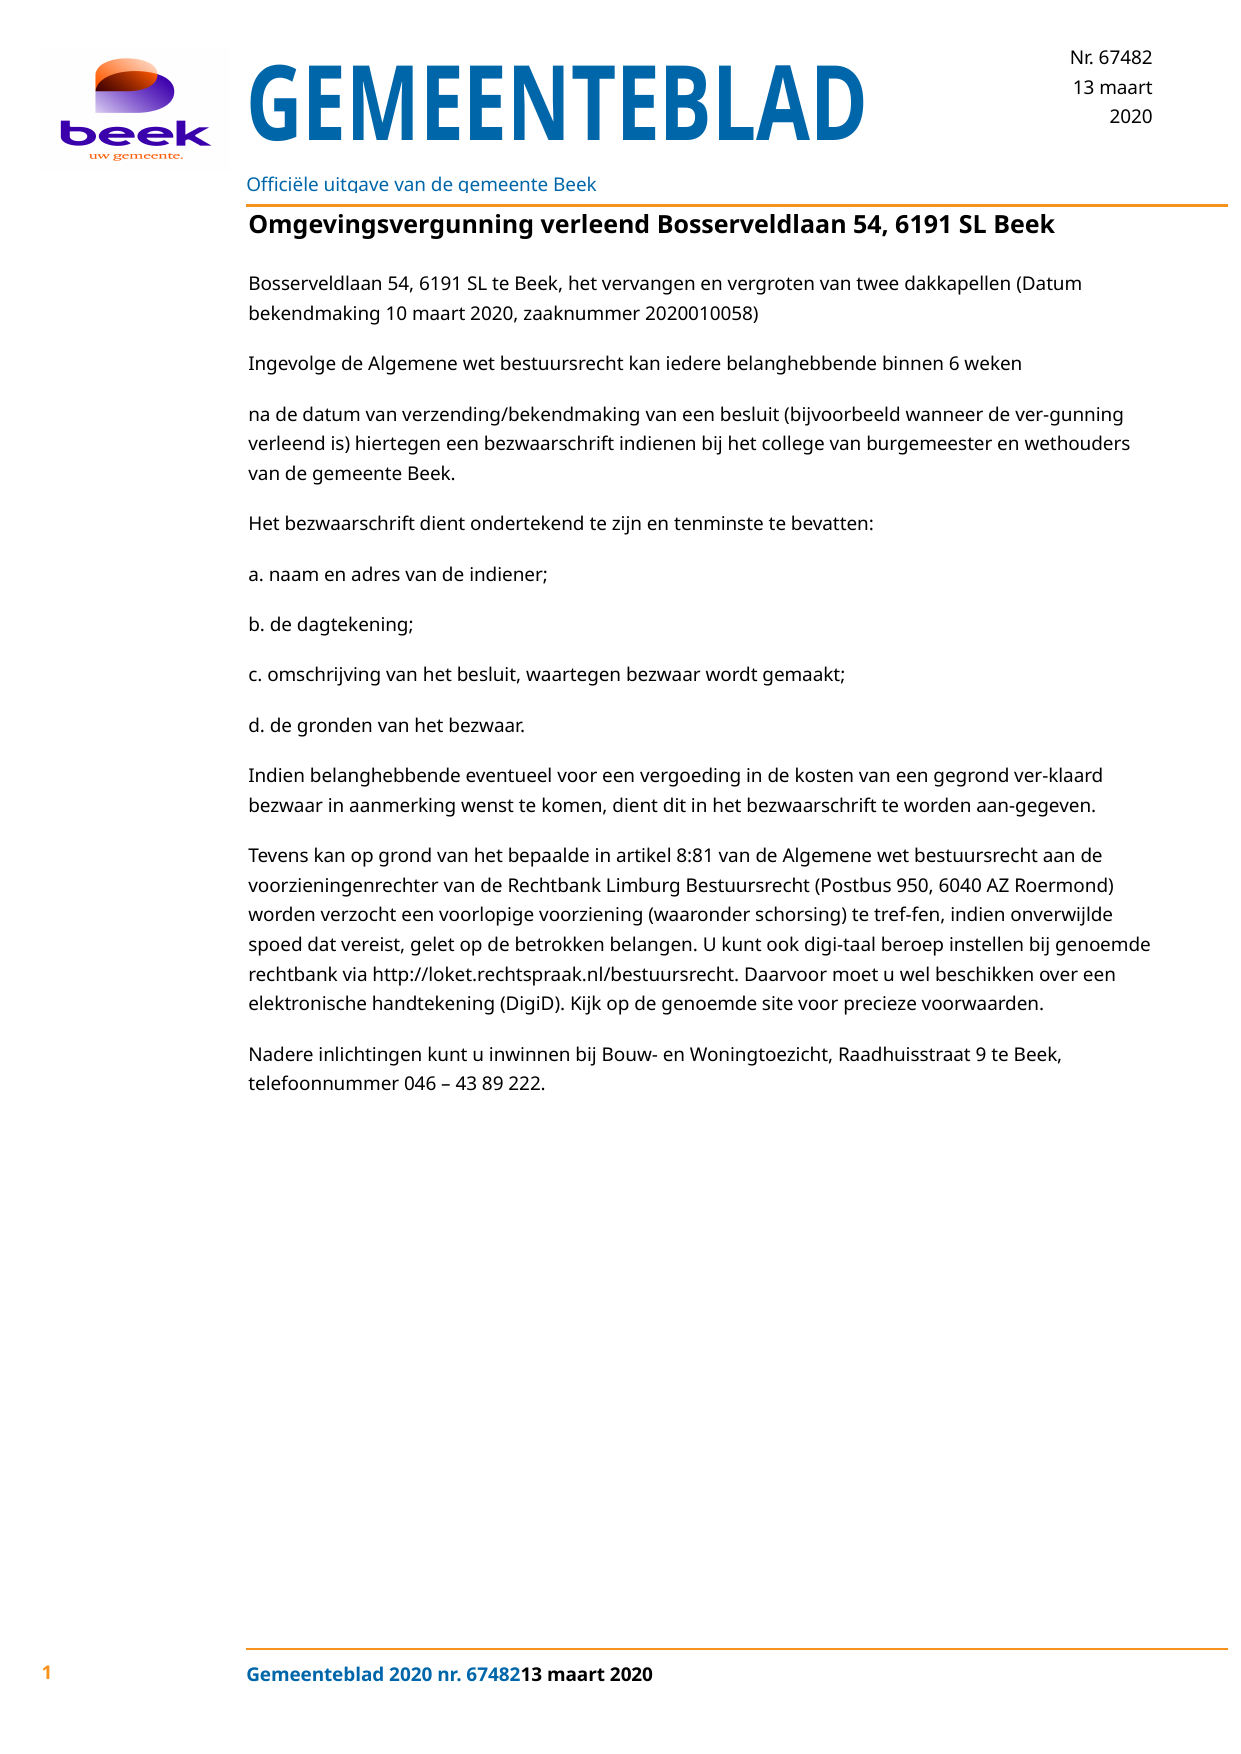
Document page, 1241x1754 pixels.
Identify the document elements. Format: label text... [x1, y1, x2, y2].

text na de datum van verzending/bekendmaking van een besluit (bijvoorbeeld wanneer de ver-gunning verleend is) hiertegen een bezwaarschrift indienen bij het college van burgemeester en wethouders van de gemeente Beek. [248, 401, 1152, 486]
text Indien belanghebbende eventueel voor een vergoeding in de kosten van een gegrond ver-klaard bezwaar in aanmerking wenst te komen, dient dit in het bezwaarschrift te worden aan-gegeven. [248, 762, 1152, 818]
text Tevens kan op grond van het bepaalde in artikel 8:81 van de Algemene wet bestuursrecht aan de voorzieningenrechter van de Rechtbank Limburg Bestuursrecht (Postbus 950, 6040 AZ Roermond) worden verzocht een voorlopige voorziening (waaronder schorsing) te tref-fen, indien onverwijlde spoed dat vereist, gelet op de betrokken belangen. U kunt ook digi-taal beroep instellen bij genoemde rechtbank via http://loket.rechtspraak.nl/bestuursrecht. Daarvoor moet u wel beschikken over een elektronische handtekening (DigiD). Kijk op de genoemde site voor precieze voorwaarden. [248, 842, 1152, 1016]
text Bosserveldlaan 54, 6191 SL te Beek, het vervangen en vergroten van twee dakkapellen (Datum bekendmaking 10 maart 2020, zaaknummer 2020010058) [248, 270, 1152, 326]
text b. de dagtekening; [248, 611, 1152, 637]
text a. naam en adres van de indiener; [248, 561, 1152, 586]
text Het bezwaarschrift dient ondertekend te zijn en tenminste te bevatten: [248, 510, 1152, 536]
text Omgevingsvergunning verleend Bosserveldlaan 54, 6191 SL Beek [248, 207, 1152, 241]
text d. de gronden van het bezwaar. [248, 712, 1152, 738]
text Nadere inlichtingen kunt u inwinnen bij Bouw- en Woningtoezicht, Raadhuisstraat 9 te Beek, telefoonnummer 046 – 43 89 222. [248, 1041, 1152, 1096]
picture [41, 47, 231, 172]
text Ingevolge de Algemene wet bestuursrecht kan iedere belanghebbende binnen 6 weken [248, 350, 1152, 376]
text c. omschrijving van het besluit, waartegen bezwaar wordt gemaakt; [248, 662, 1152, 687]
